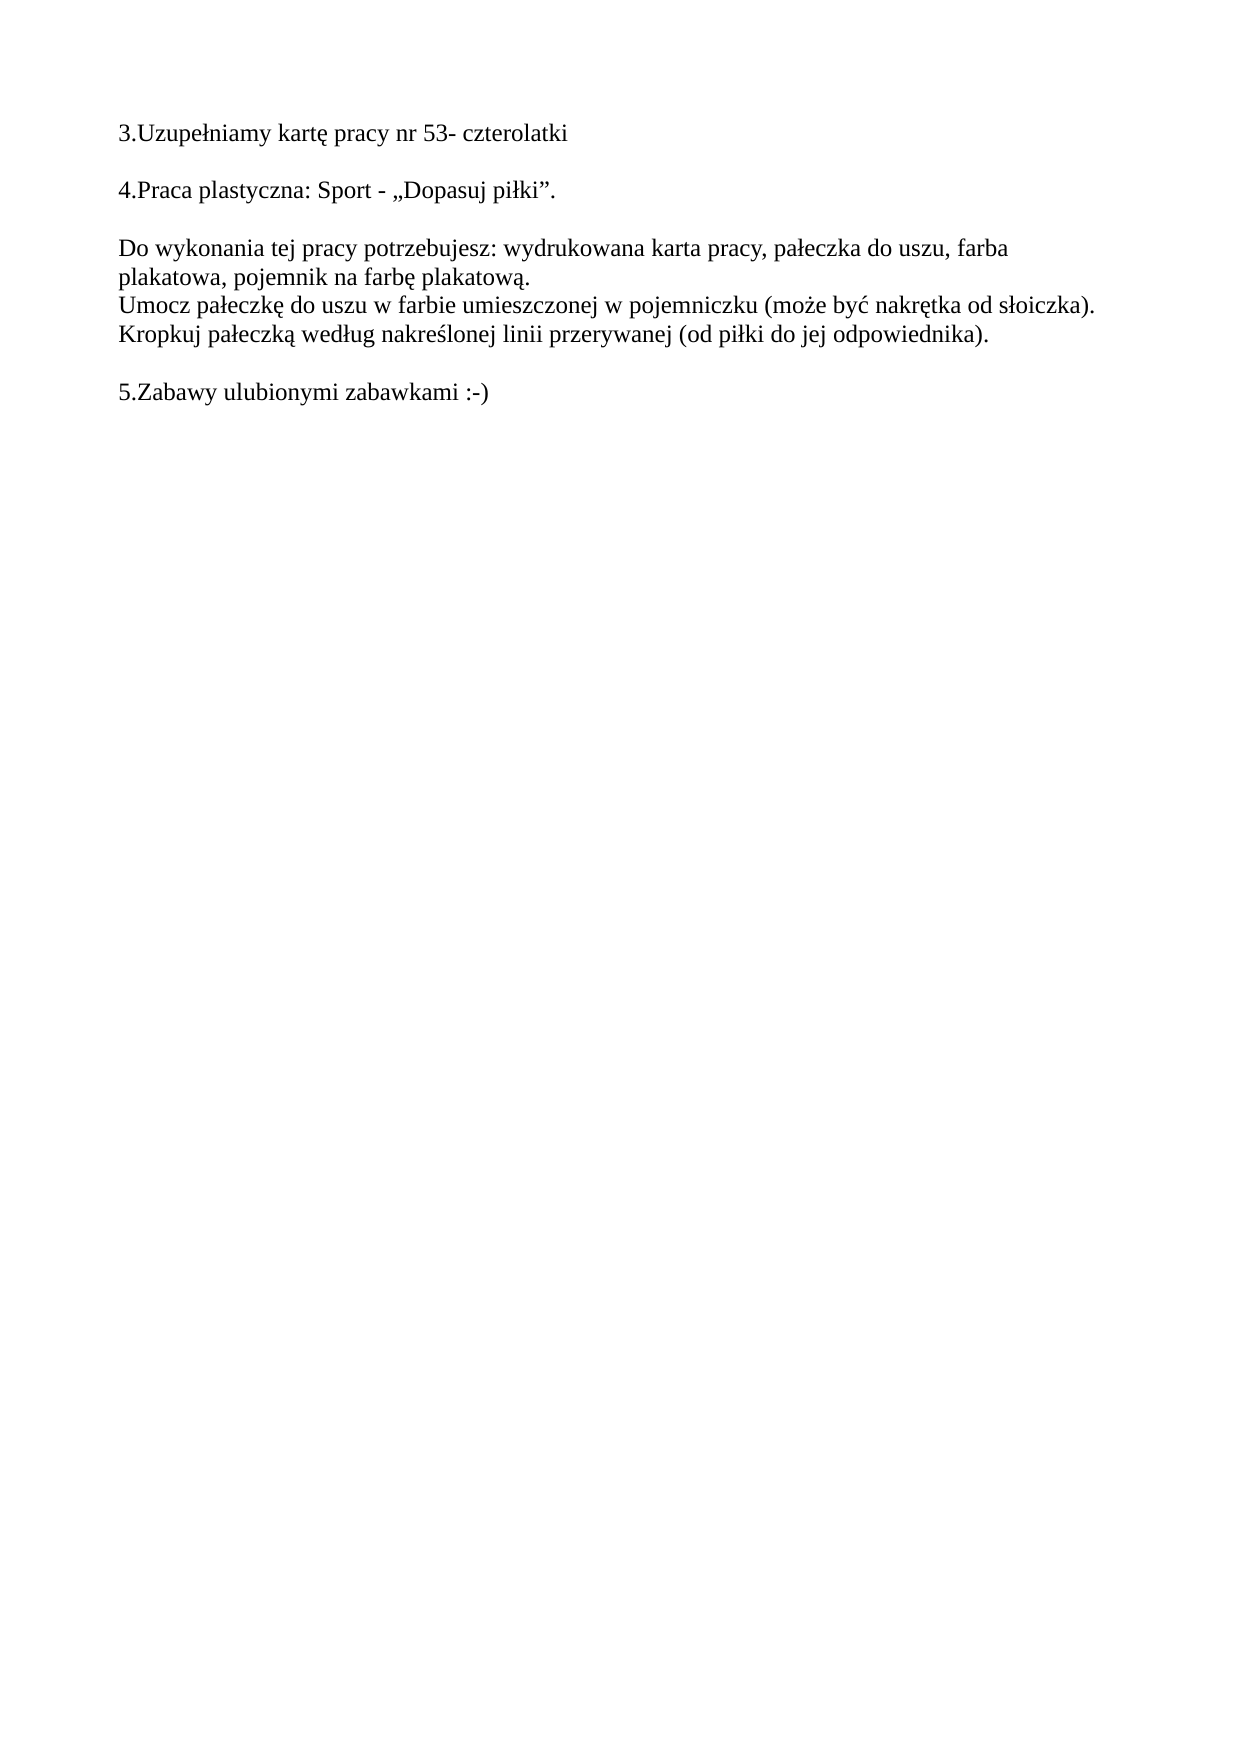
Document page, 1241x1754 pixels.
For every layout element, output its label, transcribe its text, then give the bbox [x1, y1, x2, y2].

text 5.Zabawy ulubionymi zabawkami :-) [118, 377, 1122, 406]
text 3.Uzupełniamy kartę pracy nr 53- czterolatki [118, 118, 1122, 147]
text Do wykonania tej pracy potrzebujesz: wydrukowana karta pracy, pałeczka do uszu, farba plakatowa, pojemnik na farbę plakatową. [118, 233, 1122, 291]
text Umocz pałeczkę do uszu w farbie umieszczonej w pojemniczku (może być nakrętka od słoiczka). Kropkuj pałeczką według nakreślonej linii przerywanej (od piłki do jej odpowiednika). [118, 291, 1122, 348]
text 4.Praca plastyczna: Sport - „Dopasuj piłki”. [118, 176, 1122, 204]
